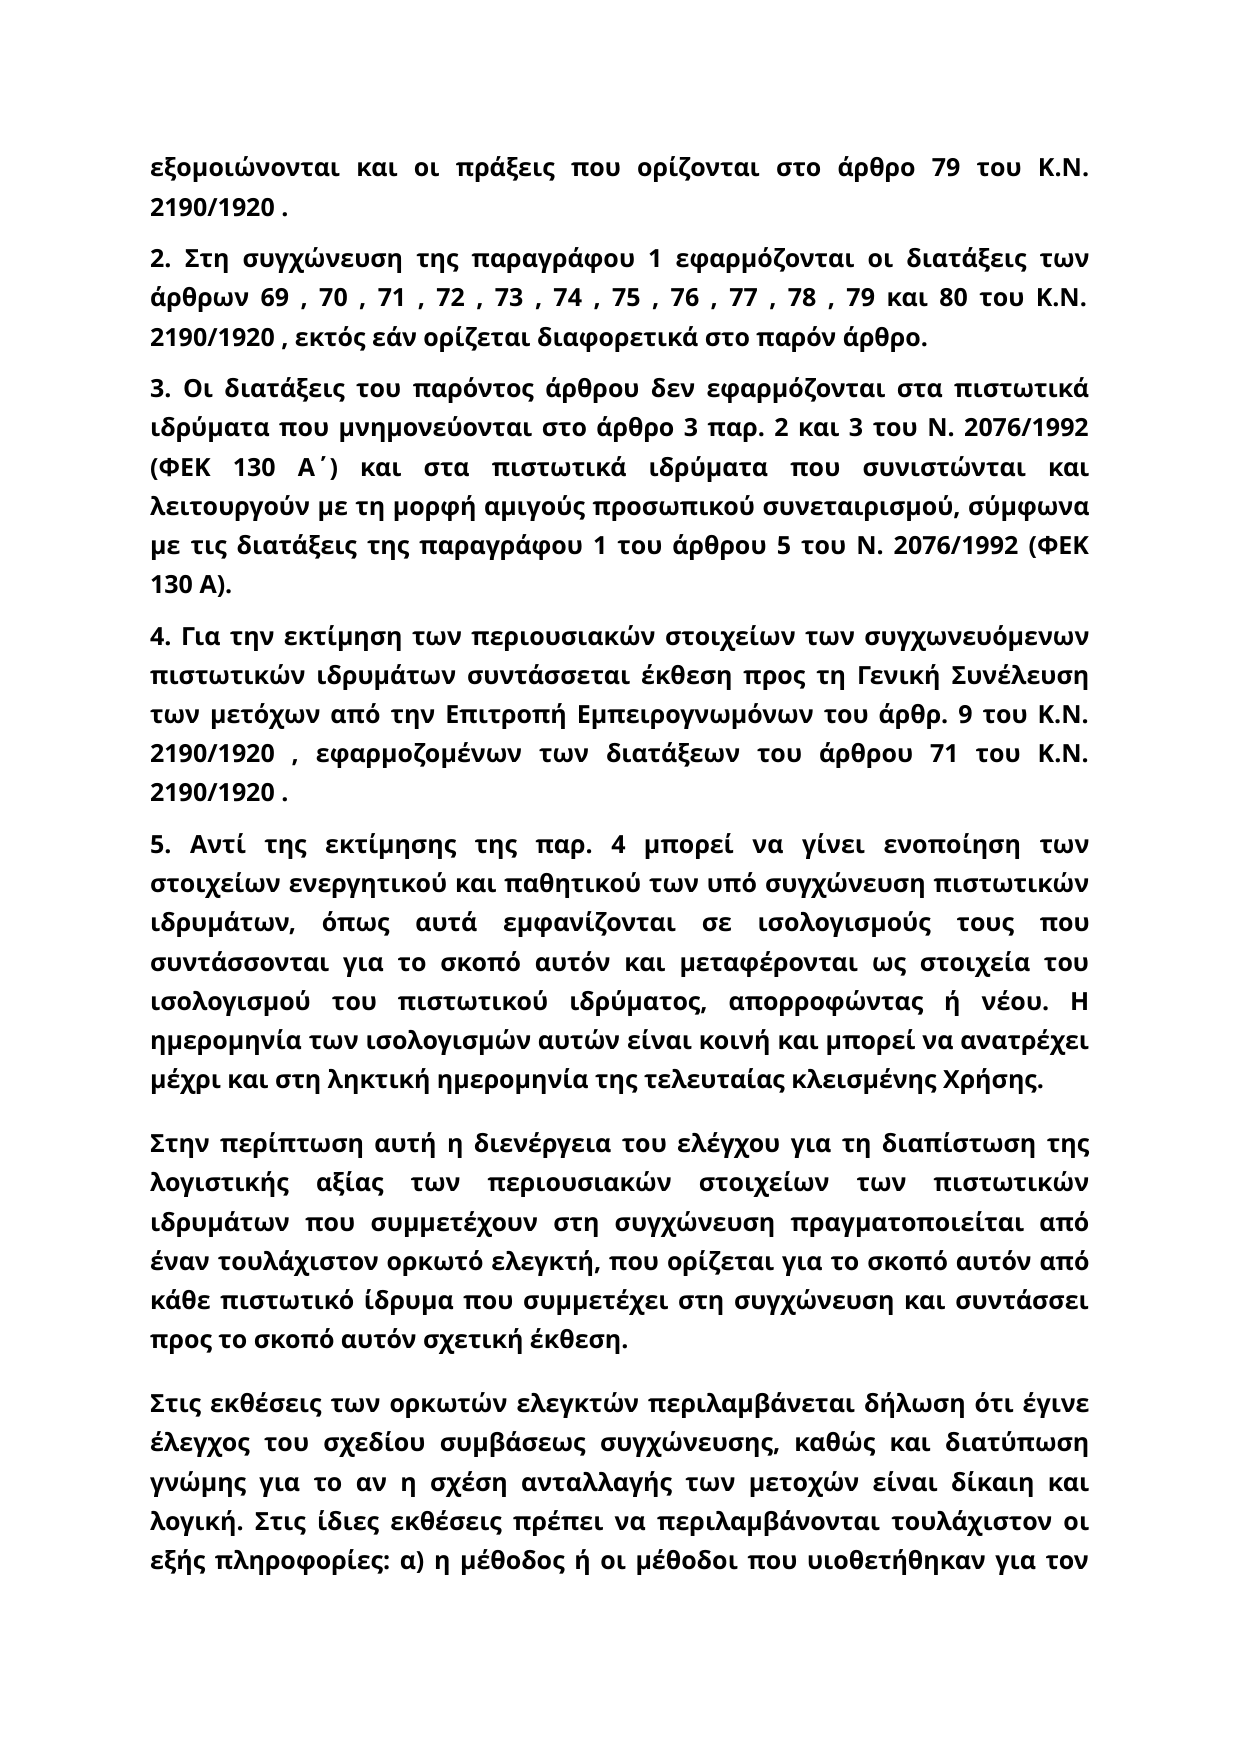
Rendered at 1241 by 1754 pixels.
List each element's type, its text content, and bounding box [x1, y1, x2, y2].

text εξομοιώνονται και οι πράξεις που ορίζονται στο άρθρο 79 του Κ.Ν. 2190/1920 . [150, 150, 1090, 223]
text 2. Στη συγχώνευση της παραγράφου 1 εφαρμόζονται οι διατάξεις των άρθρων 69 , 70 , 71 , 72 , 73 , 74 , 75 , 76 , 77 , 78 , 79 και 80 του Κ.Ν. 2190/1920 , εκτός εάν ορίζεται διαφορετικά στο παρόν άρθρο. [150, 241, 1090, 353]
text 3. Οι διατάξεις του παρόντος άρθρου δεν εφαρμόζονται στα πιστωτικά ιδρύματα που μνημονεύονται στο άρθρο 3 παρ. 2 και 3 του Ν. 2076/1992 (ΦΕΚ 130 Α΄) και στα πιστωτικά ιδρύματα που συνιστώνται και λειτουργούν με τη μορφή αμιγούς προσωπικού συνεταιρισμού, σύμφωνα με τις διατάξεις της παραγράφου 1 του άρθρου 5 του Ν. 2076/1992 (ΦΕΚ 130 Α). [150, 371, 1090, 601]
text 5. Αντί της εκτίμησης της παρ. 4 μπορεί να γίνει ενοποίηση των στοιχείων ενεργητικού και παθητικού των υπό συγχώνευση πιστωτικών ιδρυμάτων, όπως αυτά εμφανίζονται σε ισολογισμούς τους που συντάσσονται για το σκοπό αυτόν και μεταφέρονται ως στοιχεία του ισολογισμού του πιστωτικού ιδρύματος, απορροφώντας ή νέου. Η ημερομηνία των ισολογισμών αυτών είναι κοινή και μπορεί να ανατρέχει μέχρι και στη ληκτική ημερομηνία της τελευταίας κλεισμένης Χρήσης. [150, 827, 1090, 1096]
text Στην περίπτωση αυτή η διενέργεια του ελέγχου για τη διαπίστωση της λογιστικής αξίας των περιουσιακών στοιχείων των πιστωτικών ιδρυμάτων που συμμετέχουν στη συγχώνευση πραγματοποιείται από έναν τουλάχιστον ορκωτό ελεγκτή, που ορίζεται για το σκοπό αυτόν από κάθε πιστωτικό ίδρυμα που συμμετέχει στη συγχώνευση και συντάσσει προς το σκοπό αυτόν σχετική έκθεση. [150, 1126, 1090, 1356]
text 4. Για την εκτίμηση των περιουσιακών στοιχείων των συγχωνευόμενων πιστωτικών ιδρυμάτων συντάσσεται έκθεση προς τη Γενική Συνέλευση των μετόχων από την Επιτροπή Εμπειρογνωμόνων του άρθρ. 9 του Κ.Ν. 2190/1920 , εφαρμοζομένων των διατάξεων του άρθρου 71 του Κ.Ν. 2190/1920 . [150, 618, 1090, 809]
text Στις εκθέσεις των ορκωτών ελεγκτών περιλαμβάνεται δήλωση ότι έγινε έλεγχος του σχεδίου συμβάσεως συγχώνευσης, καθώς και διατύπωση γνώμης για το αν η σχέση ανταλλαγής των μετοχών είναι δίκαιη και λογική. Στις ίδιες εκθέσεις πρέπει να περιλαμβάνονται τουλάχιστον οι εξής πληροφορίες: α) η μέθοδος ή οι μέθοδοι που υιοθετήθηκαν για τον [150, 1386, 1090, 1577]
